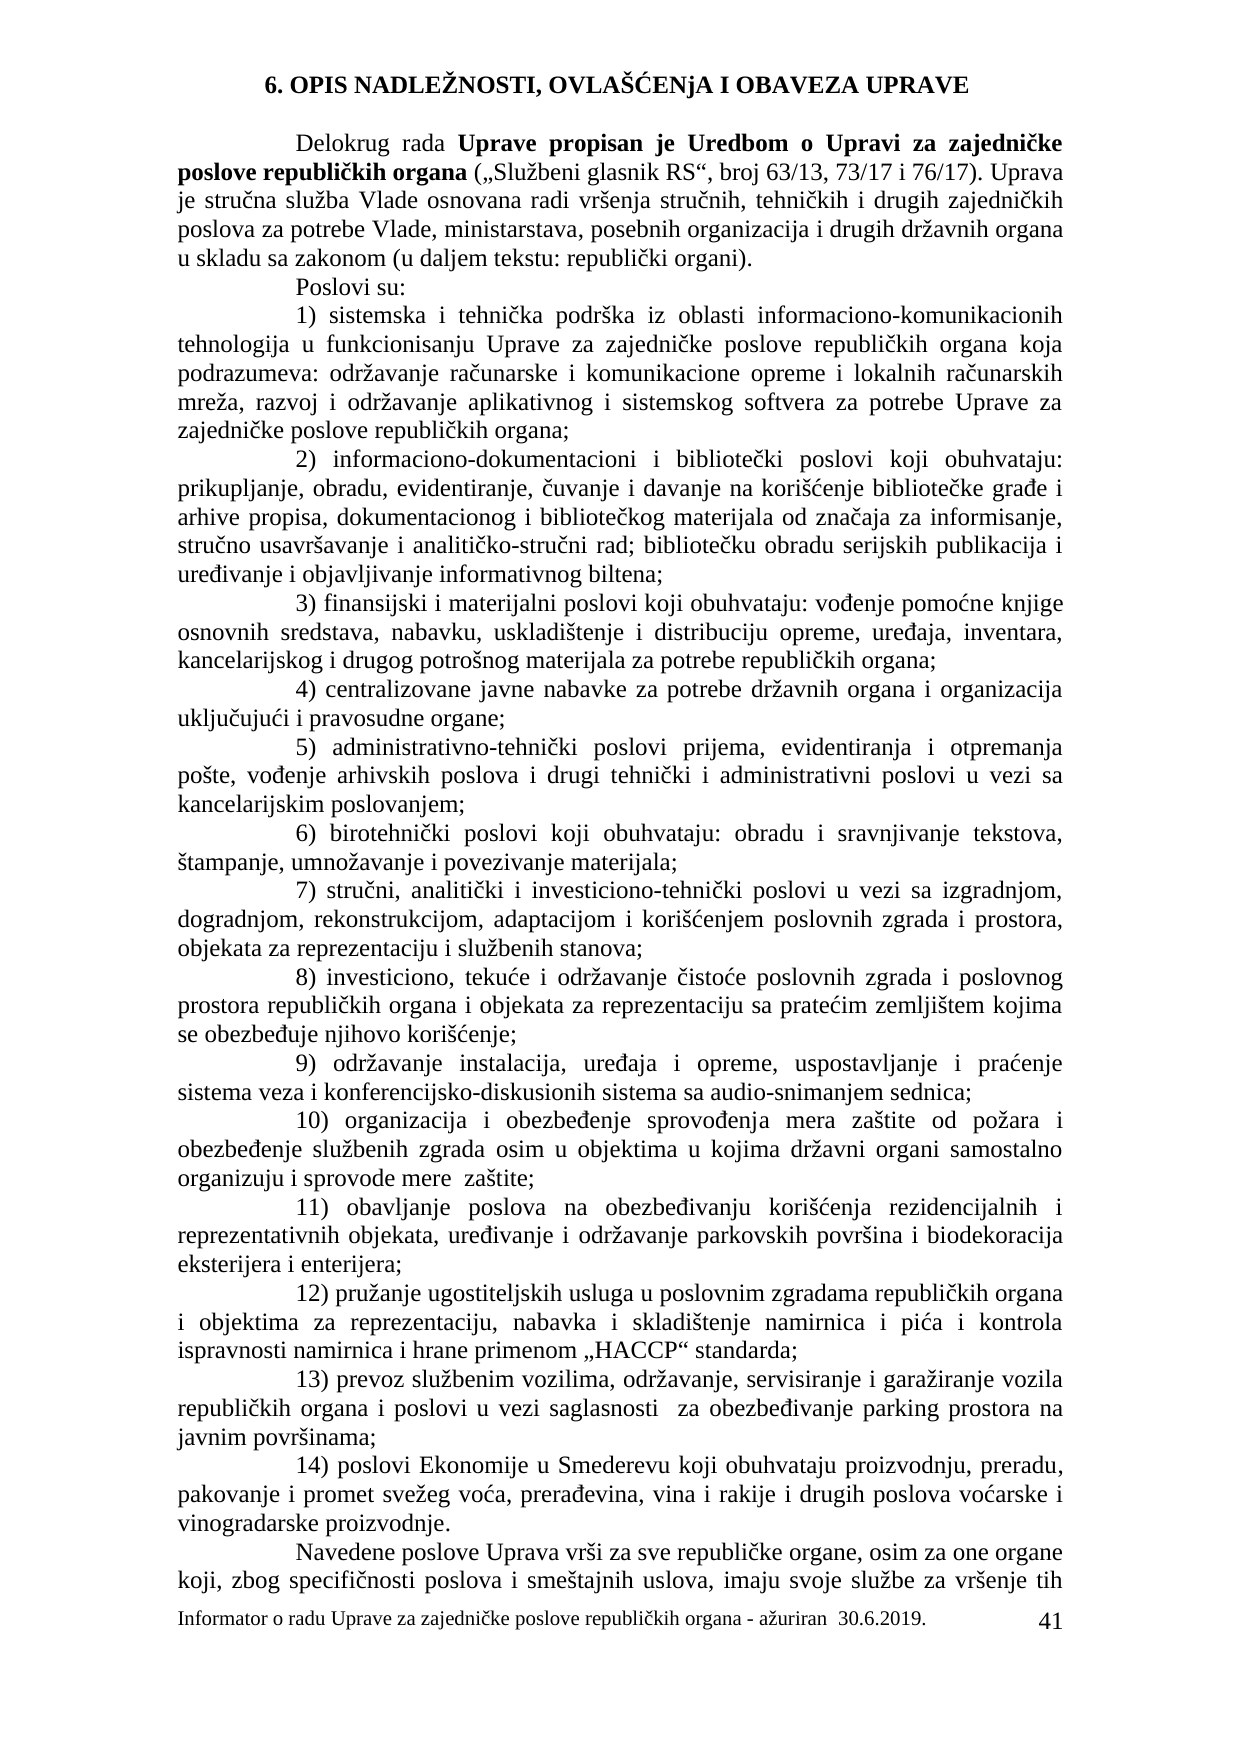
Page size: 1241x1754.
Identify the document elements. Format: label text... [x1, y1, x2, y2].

text Poslovi su: [177, 272, 1063, 300]
text 6) birotehnički poslovi koji obuhvataju: obradu i sravnjivanje tekstova, štampanje, umnožavanje i povezivanje materijala; [177, 818, 1063, 875]
text 12) pružanje ugostitelјskih usluga u poslovnim zgradama republičkih organa i objektima za reprezentaciju, nabavka i skladištenje namirnica i pića i kontrola ispravnosti namirnica i hrane primenom „HACCP“ standarda; [177, 1278, 1063, 1364]
text 2) informaciono-dokumentacioni i bibliotečki poslovi koji obuhvataju: prikuplјanje, obradu, evidentiranje, čuvanje i davanje na korišćenje bibliotečke građe i arhive propisa, dokumentacionog i bibliotečkog materijala od značaja za informisanje, stručno usavršavanje i analitičko-stručni rad; bibliotečku obradu serijskih publikacija i uređivanje i objavlјivanje informativnog biltena; [177, 444, 1063, 588]
text 10) organizacija i obezbeđenje sprovođenja mera zaštite od požara i obezbeđenje službenih zgrada osim u objektima u kojima državni organi samostalno organizuju i sprovode mere zaštite; [177, 1105, 1063, 1192]
text 9) održavanje instalacija, uređaja i opreme, uspostavlјanje i praćenje sistema veza i konferencijsko-diskusionih sistema sa audio-snimanjem sednica; [177, 1048, 1063, 1105]
text 13) prevoz službenim vozilima, održavanje, servisiranje i garažiranje vozila republičkih organa i poslovi u vezi saglasnosti za obezbeđivanje parking prostora na javnim površinama; [177, 1364, 1063, 1450]
text 1) sistemska i tehnička podrška iz oblasti informaciono-komunikacionih tehnologija u funkcionisanju Uprave za zajedničke poslove republičkih organa koja podrazumeva: održavanje računarske i komunikacione opreme i lokalnih računarskih mreža, razvoj i održavanje aplikativnog i sistemskog softvera za potrebe Uprave za zajedničke poslove republičkih organa; [177, 300, 1063, 444]
text 3) finansijski i materijalni poslovi koji obuhvataju: vođenje pomoćne knjige osnovnih sredstava, nabavku, uskladištenje i distribuciju opreme, uređaja, inventara, kancelarijskog i drugog potrošnog materijala za potrebe republičkih organa; [177, 588, 1063, 674]
text Navedene poslove Uprava vrši za sve republičke organe, osim za one organe koji, zbog specifičnosti poslova i smeštajnih uslova, imaju svoje službe za vršenje tih [177, 1537, 1063, 1594]
text 7) stručni, analitički i investiciono-tehnički poslovi u vezi sa izgradnjom, dogradnjom, rekonstrukcijom, adaptacijom i korišćenjem poslovnih zgrada i prostora, objekata za reprezentaciju i službenih stanova; [177, 875, 1063, 962]
text Delokrug rada Uprave propisan je Uredbom o Upravi za zajedničke poslove republičkih organa („Službeni glasnik RS“, broj 63/13, 73/17 i 76/17). Uprava je stručna služba Vlade osnovana radi vršenja stručnih, tehničkih i drugih zajedničkih poslova za potrebe Vlade, ministarstava, posebnih organizacija i drugih državnih organa u skladu sa zakonom (u dalјem tekstu: republički organi). [177, 128, 1063, 272]
text 5) administrativno-tehnički poslovi prijema, evidentiranja i otpremanja pošte, vođenje arhivskih poslova i drugi tehnički i administrativni poslovi u vezi sa kancelarijskim poslovanjem; [177, 732, 1063, 818]
text 8) investiciono, tekuće i održavanje čistoće poslovnih zgrada i poslovnog prostora republičkih organa i objekata za reprezentaciju sa pratećim zemlјištem kojima se obezbeđuje njihovo korišćenje; [177, 962, 1063, 1048]
text 6. OPIS NADLEŽNOSTI, OVLAŠĆENјA I OBAVEZA UPRAVE [177, 70, 1063, 99]
text 4) centralizovane javne nabavke za potrebe državnih organa i organizacija uklјučujući i pravosudne organe; [177, 674, 1063, 732]
text 14) poslovi Ekonomije u Smederevu koji obuhvataju proizvodnju, preradu, pakovanje i promet svežeg voća, prerađevina, vina i rakije i drugih poslova voćarske i vinogradarske proizvodnje. [177, 1450, 1063, 1537]
text 11) obavlјanje poslova na obezbeđivanju korišćenja rezidencijalnih i reprezentativnih objekata, uređivanje i održavanje parkovskih površina i biodekoracija eksterijera i enterijera; [177, 1192, 1063, 1278]
